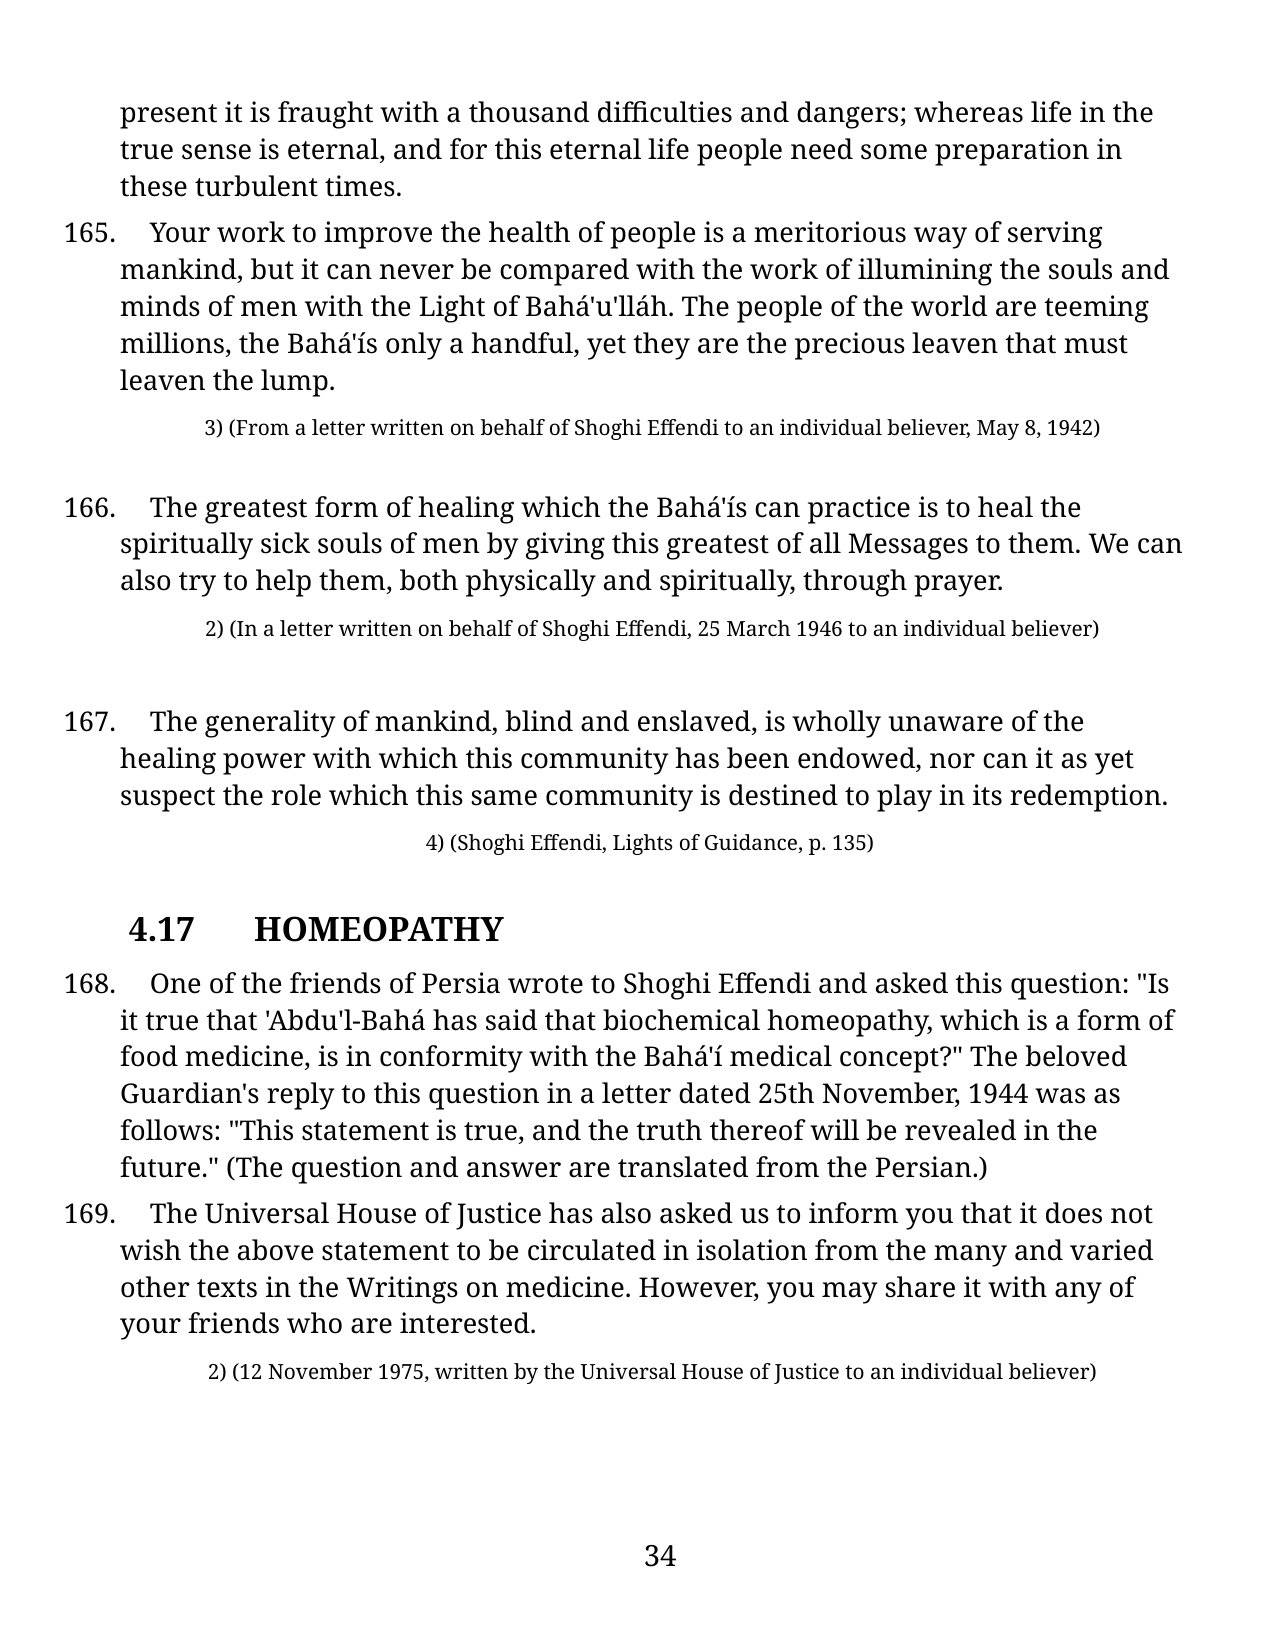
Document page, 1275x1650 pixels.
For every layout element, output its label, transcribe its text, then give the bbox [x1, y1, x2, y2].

text 2) (In a letter written on behalf of Shoghi Effendi, 25 March 1946 to an individual believer) [120, 614, 1185, 642]
text 4) (Shoghi Effendi, Lights of Guidance, p. 135) [120, 828, 1185, 857]
list The greatest form of healing which the Bahá'ís can practice is to heal the spiritually sick souls of men by giving this greatest of all Messages to them. We can also try to help them, both physically and spiritually, through prayer. [64, 488, 1185, 599]
list The Universal House of Justice has also asked us to inform you that it does not wish the above statement to be circulated in isolation from the many and varied other texts in the Writings on medicine. However, you may share it with any of your friends who are interested. [64, 1194, 1185, 1342]
list present it is fraught with a thousand difficulties and dangers; whereas life in the true sense is eternal, and for this eternal life people need some preparation in these turbulent times. [64, 94, 1185, 204]
list Your work to improve the health of people is a meritorious way of serving mankind, but it can never be compared with the work of illumining the souls and minds of men with the Light of Bahá'u'lláh. The people of the world are teeming millions, the Bahá'ís only a handful, yet they are the precious leaven that must leaven the lump. [64, 213, 1185, 398]
list One of the friends of Persia wrote to Shoghi Effendi and asked this question: "Is it true that 'Abdu'l-Bahá has said that biochemical homeopathy, which is a form of food medicine, is in conformity with the Bahá'í medical concept?" The beloved Guardian's reply to this question in a letter dated 25th November, 1944 was as follows: "This statement is true, and the truth thereof will be revealed in the future." (The question and answer are translated from the Persian.) [64, 964, 1185, 1185]
subtitle HOMEOPATHY [120, 906, 1185, 952]
text 3) (From a letter written on behalf of Shoghi Effendi to an individual believer, May 8, 1942) [120, 413, 1185, 441]
list The generality of mankind, blind and enslaved, is wholly unaware of the healing power with which this community has been endowed, nor can it as yet suspect the role which this same community is destined to play in its redemption. [64, 703, 1185, 813]
text 2) (12 November 1975, written by the Universal House of Justice to an individual believer) [120, 1357, 1185, 1385]
